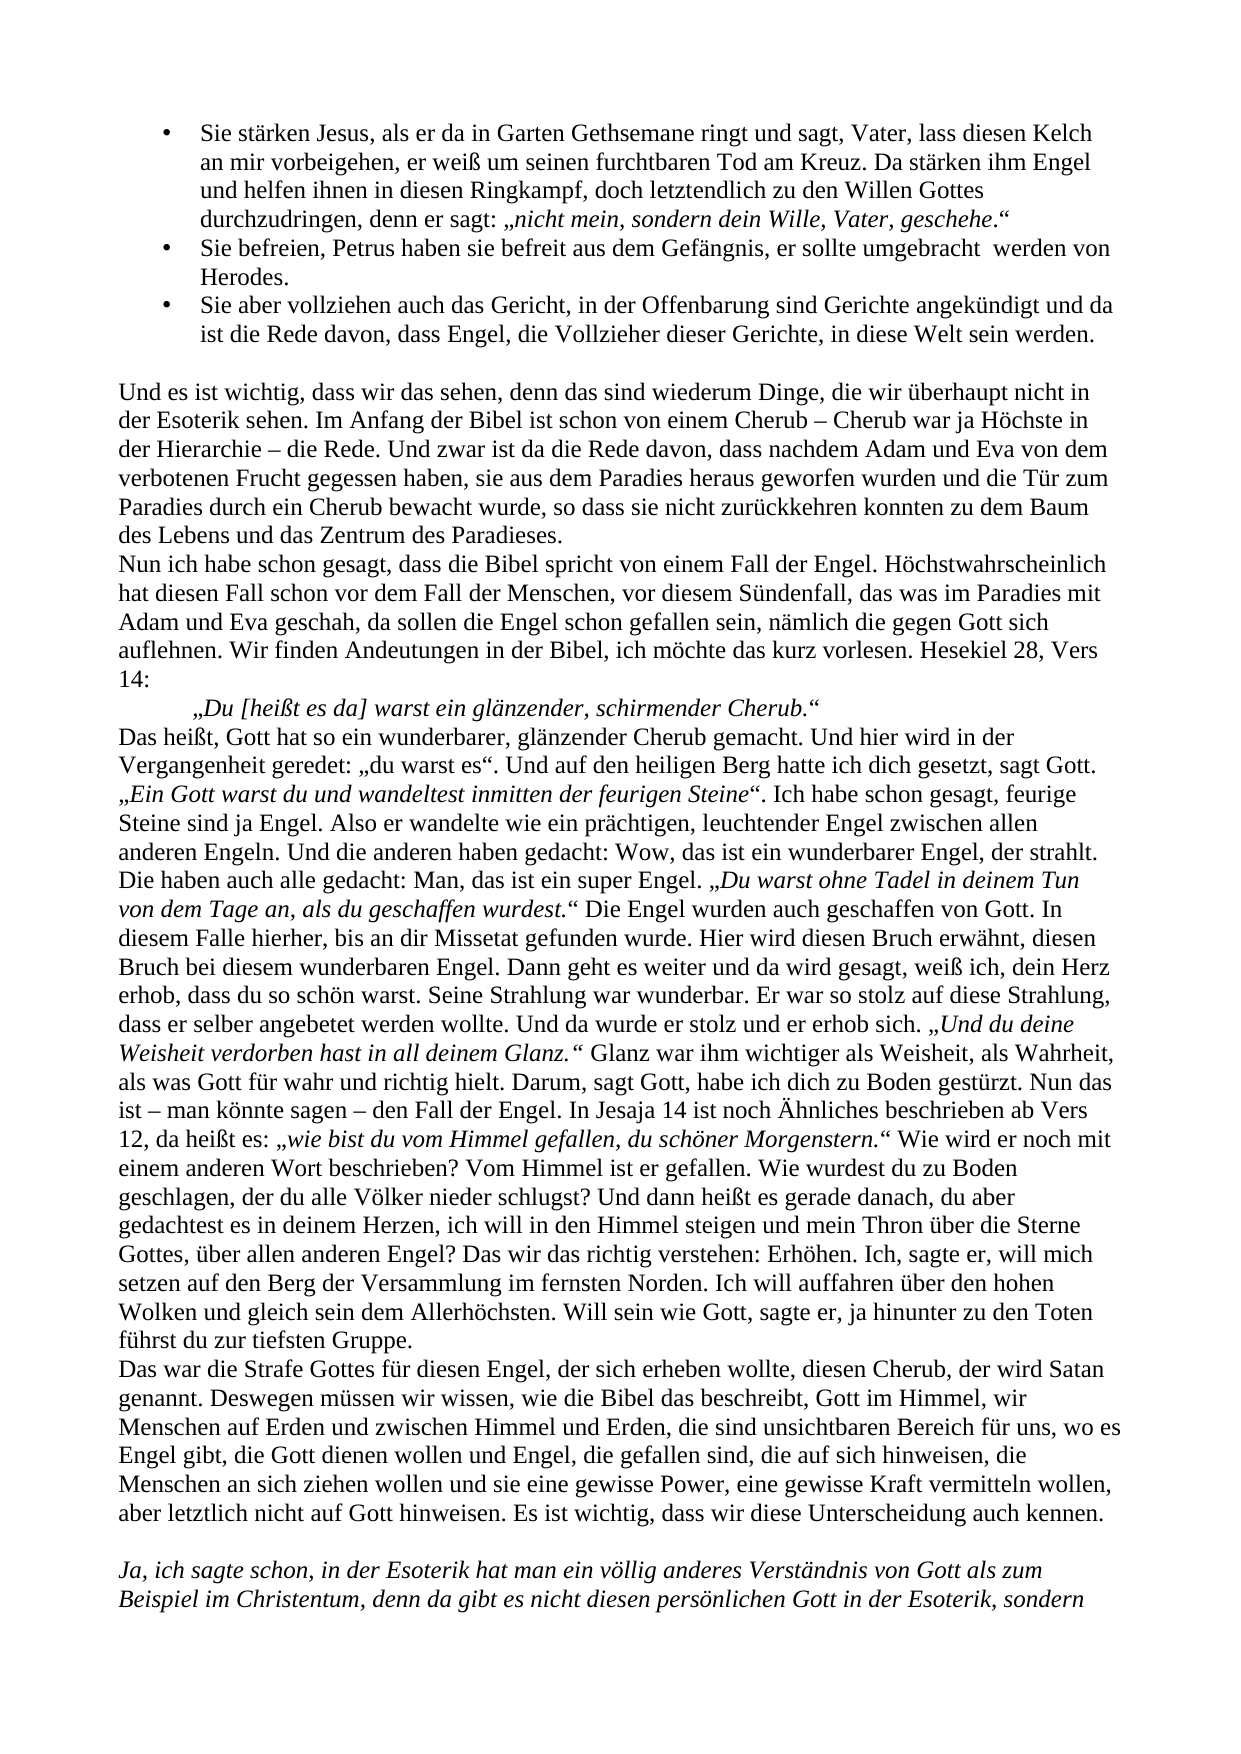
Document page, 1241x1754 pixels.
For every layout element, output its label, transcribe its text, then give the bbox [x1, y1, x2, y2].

list Sie aber vollziehen auch das Gericht, in der Offenbarung sind Gerichte angekündigt und da ist die Rede davon, dass Engel, die Vollzieher dieser Gerichte, in diese Welt sein werden. [162, 291, 1122, 348]
text Das war die Strafe Gottes für diesen Engel, der sich erheben wollte, diesen Cherub, der wird Satan genannt. Deswegen müssen wir wissen, wie die Bibel das beschreibt, Gott im Himmel, wir Menschen auf Erden und zwischen Himmel und Erden, die sind unsichtbaren Bereich für uns, wo es Engel gibt, die Gott dienen wollen und Engel, die gefallen sind, die auf sich hinweisen, die Menschen an sich ziehen wollen und sie eine gewisse Power, eine gewisse Kraft vermitteln wollen, aber letztlich nicht auf Gott hinweisen. Es ist wichtig, dass wir diese Unterscheidung auch kennen. [118, 1354, 1122, 1527]
text Nun ich habe schon gesagt, dass die Bibel spricht von einem Fall der Engel. Höchstwahrscheinlich hat diesen Fall schon vor dem Fall der Menschen, vor diesem Sündenfall, das was im Paradies mit Adam und Eva geschah, da sollen die Engel schon gefallen sein, nämlich die gegen Gott sich auflehnen. Wir finden Andeutungen in der Bibel, ich möchte das kurz vorlesen. Hesekiel 28, Vers 14: [118, 549, 1122, 693]
text „Du [heißt es da] warst ein glänzender, schirmender Cherub.“ [192, 693, 1122, 722]
list Sie befreien, Petrus haben sie befreit aus dem Gefängnis, er sollte umgebracht werden von Herodes. [162, 233, 1122, 291]
text Ja, ich sagte schon, in der Esoterik hat man ein völlig anderes Verständnis von Gott als zum Beispiel im Christentum, denn da gibt es nicht diesen persönlichen Gott in der Esoterik, sondern [118, 1556, 1122, 1613]
text Das heißt, Gott hat so ein wunderbarer, glänzender Cherub gemacht. Und hier wird in der Vergangenheit geredet: „du warst es“. Und auf den heiligen Berg hatte ich dich gesetzt, sagt Gott. „Ein Gott warst du und wandeltest inmitten der feurigen Steine“. Ich habe schon gesagt, feurige Steine sind ja Engel. Also er wandelte wie ein prächtigen, leuchtender Engel zwischen allen anderen Engeln. Und die anderen haben gedacht: Wow, das ist ein wunderbarer Engel, der strahlt. Die haben auch alle gedacht: Man, das ist ein super Engel. „Du warst ohne Tadel in deinem Tun von dem Tage an, als du geschaffen wurdest.“ Die Engel wurden auch geschaffen von Gott. In diesem Falle hierher, bis an dir Missetat gefunden wurde. Hier wird diesen Bruch erwähnt, diesen Bruch bei diesem wunderbaren Engel. Dann geht es weiter und da wird gesagt, weiß ich, dein Herz erhob, dass du so schön warst. Seine Strahlung war wunderbar. Er war so stolz auf diese Strahlung, dass er selber angebetet werden wollte. Und da wurde er stolz und er erhob sich. „Und du deine Weisheit verdorben hast in all deinem Glanz.“ Glanz war ihm wichtiger als Weisheit, als Wahrheit, als was Gott für wahr und richtig hielt. Darum, sagt Gott, habe ich dich zu Boden gestürzt. Nun das ist – man könnte sagen – den Fall der Engel. In Jesaja 14 ist noch Ähnliches beschrieben ab Vers 12, da heißt es: „wie bist du vom Himmel gefallen, du schöner Morgenstern.“ Wie wird er noch mit einem anderen Wort beschrieben? Vom Himmel ist er gefallen. Wie wurdest du zu Boden geschlagen, der du alle Völker nieder schlugst? Und dann heißt es gerade danach, du aber gedachtest es in deinem Herzen, ich will in den Himmel steigen und mein Thron über die Sterne Gottes, über allen anderen Engel? Das wir das richtig verstehen: Erhöhen. Ich, sagte er, will mich setzen auf den Berg der Versammlung im fernsten Norden. Ich will auffahren über den hohen Wolken und gleich sein dem Allerhöchsten. Will sein wie Gott, sagte er, ja hinunter zu den Toten führst du zur tiefsten Gruppe. [118, 722, 1122, 1354]
text Und es ist wichtig, dass wir das sehen, denn das sind wiederum Dinge, die wir überhaupt nicht in der Esoterik sehen. Im Anfang der Bibel ist schon von einem Cherub – Cherub war ja Höchste in der Hierarchie – die Rede. Und zwar ist da die Rede davon, dass nachdem Adam und Eva von dem verbotenen Frucht gegessen haben, sie aus dem Paradies heraus geworfen wurden und die Tür zum Paradies durch ein Cherub bewacht wurde, so dass sie nicht zurückkehren konnten zu dem Baum des Lebens und das Zentrum des Paradieses. [118, 377, 1122, 549]
list Sie stärken Jesus, als er da in Garten Gethsemane ringt und sagt, Vater, lass diesen Kelch an mir vorbeigehen, er weiß um seinen furchtbaren Tod am Kreuz. Da stärken ihm Engel und helfen ihnen in diesen Ringkampf, doch letztendlich zu den Willen Gottes durchzudringen, denn er sagt: „nicht mein, sondern dein Wille, Vater, geschehe.“ [162, 118, 1122, 233]
